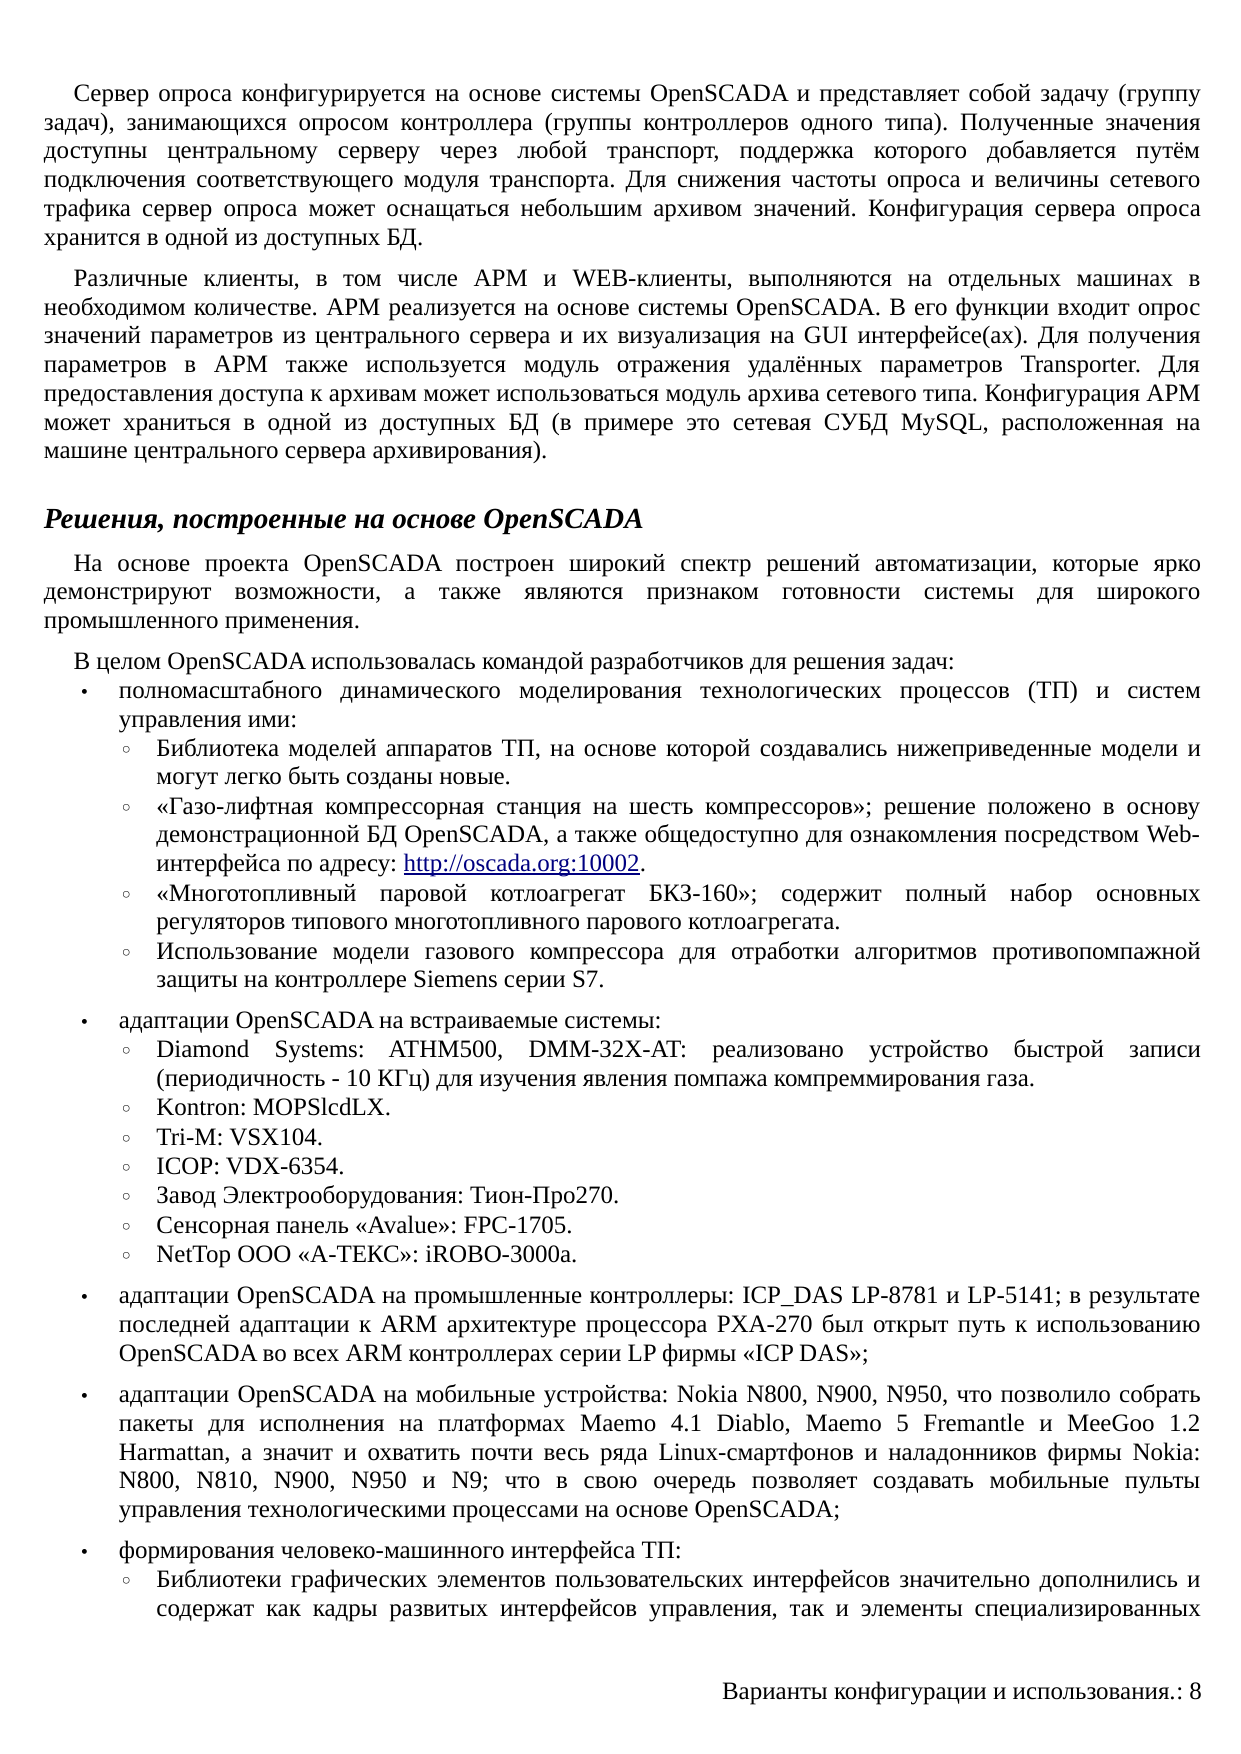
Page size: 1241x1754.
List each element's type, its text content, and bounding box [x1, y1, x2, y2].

text Сервер опроса конфигурируется на основе системы OpenSCADA и представляет собой задачу (группу задач), занимающихся опросом контроллера (группы контроллеров одного типа). Полученные значения доступны центральному серверу через любой транспорт, поддержка которого добавляется путём подключения соответствующего модуля транспорта. Для снижения частоты опроса и величины сетевого трафика сервер опроса может оснащаться небольшим архивом значений. Конфигурация сервера опроса хранится в одной из доступных БД. [44, 78, 1202, 251]
list адаптации OpenSCADA на мобильные устройства: Nokia N800, N900, N950, что позволило собрать пакеты для исполнения на платформах Maemo 4.1 Diablo, Maemo 5 Fremantle и MeeGoo 1.2 Harmattan, а значит и охватить почти весь ряда Linux-смартфонов и наладонников фирмы Nokia: N800, N810, N900, N950 и N9; что в свою очередь позволяет создавать мобильные пульты управления технологическими процессами на основе OpenSCADA; [81, 1379, 1202, 1523]
list Diamond Systems: ATHM500, DMM-32X-AT: реализовано устройство быстрой записи (периодичность - 10 КГц) для изучения явления помпажа компреммирования газа. [119, 1034, 1202, 1092]
list Использование модели газового компрессора для отработки алгоритмов противопомпажной защиты на контроллере Siemens серии S7. [119, 936, 1202, 993]
list адаптации OpenSCADA на промышленные контроллеры: ICP_DAS LP-8781 и LP-5141; в результате последней адаптации к ARM архитектуре процессора PXA-270 был открыт путь к использованию OpenSCADA во всех ARM контроллерах серии LP фирмы «ICP DAS»; [81, 1281, 1202, 1367]
list Сенсорная панель «Avalue»: FPC-1705. [119, 1210, 1202, 1239]
text Различные клиенты, в том числе АРМ и WEB-клиенты, выполняются на отдельных машинах в необходимом количестве. АРМ реализуется на основе системы OpenSCADA. В его функции входит опрос значений параметров из центрального сервера и их визуализация на GUI интерфейсе(ах). Для получения параметров в АРМ также используется модуль отражения удалённых параметров Transporter. Для предоставления доступа к архивам может использоваться модуль архива сетевого типа. Конфигурация АРМ может храниться в одной из доступных БД (в примере это сетевая СУБД MySQL, расположенная на машине центрального сервера архивирования). [44, 263, 1202, 464]
list Tri-M: VSX104. [119, 1122, 1202, 1151]
list Завод Электрооборудования: Тион-Про270. [119, 1181, 1202, 1209]
list Библиотека моделей аппаратов ТП, на основе которой создавались нижеприведенные модели и могут легко быть созданы новые. [119, 733, 1202, 790]
list ICOP: VDX-6354. [119, 1151, 1202, 1180]
list NetTop OOO «А-ТЕКС»: iROBO-3000a. [119, 1239, 1202, 1268]
list полномасштабного динамического моделирования технологических процессов (ТП) и систем управления ими: [81, 675, 1202, 733]
text На основе проекта OpenSCADA построен широкий спектр решений автоматизации, которые ярко демонстрируют возможности, а также являются признаком готовности системы для широкого промышленного применения. [44, 548, 1202, 634]
list Библиотеки графических элементов пользовательских интерфейсов значительно дополнились и содержат как кадры развитых интерфейсов управления, так и элементы специализированных [119, 1564, 1202, 1622]
list «Многотопливный паровой котлоагрегат БКЗ-160»; содержит полный набор основных регуляторов типового многотопливного парового котлоагрегата. [119, 878, 1202, 935]
list В целом OpenSCADA использовалась командой разработчиков для решения задач: [44, 646, 1202, 675]
list адаптации OpenSCADA на встраиваемые системы: [81, 1006, 1202, 1034]
list «Газо-лифтная компрессорная станция на шесть компрессоров»; решение положено в основу демонстрационной БД OpenSCADA, а также общедоступно для ознакомления посредством Web-интерфейса по адресу: http://oscada.org:10002. [119, 791, 1202, 877]
subtitle Решения, построенные на основе OpenSCADA [44, 502, 1202, 535]
list Kontron: MOPSlcdLX. [119, 1092, 1202, 1121]
list формирования человеко-машинного интерфейса ТП: [81, 1535, 1202, 1564]
